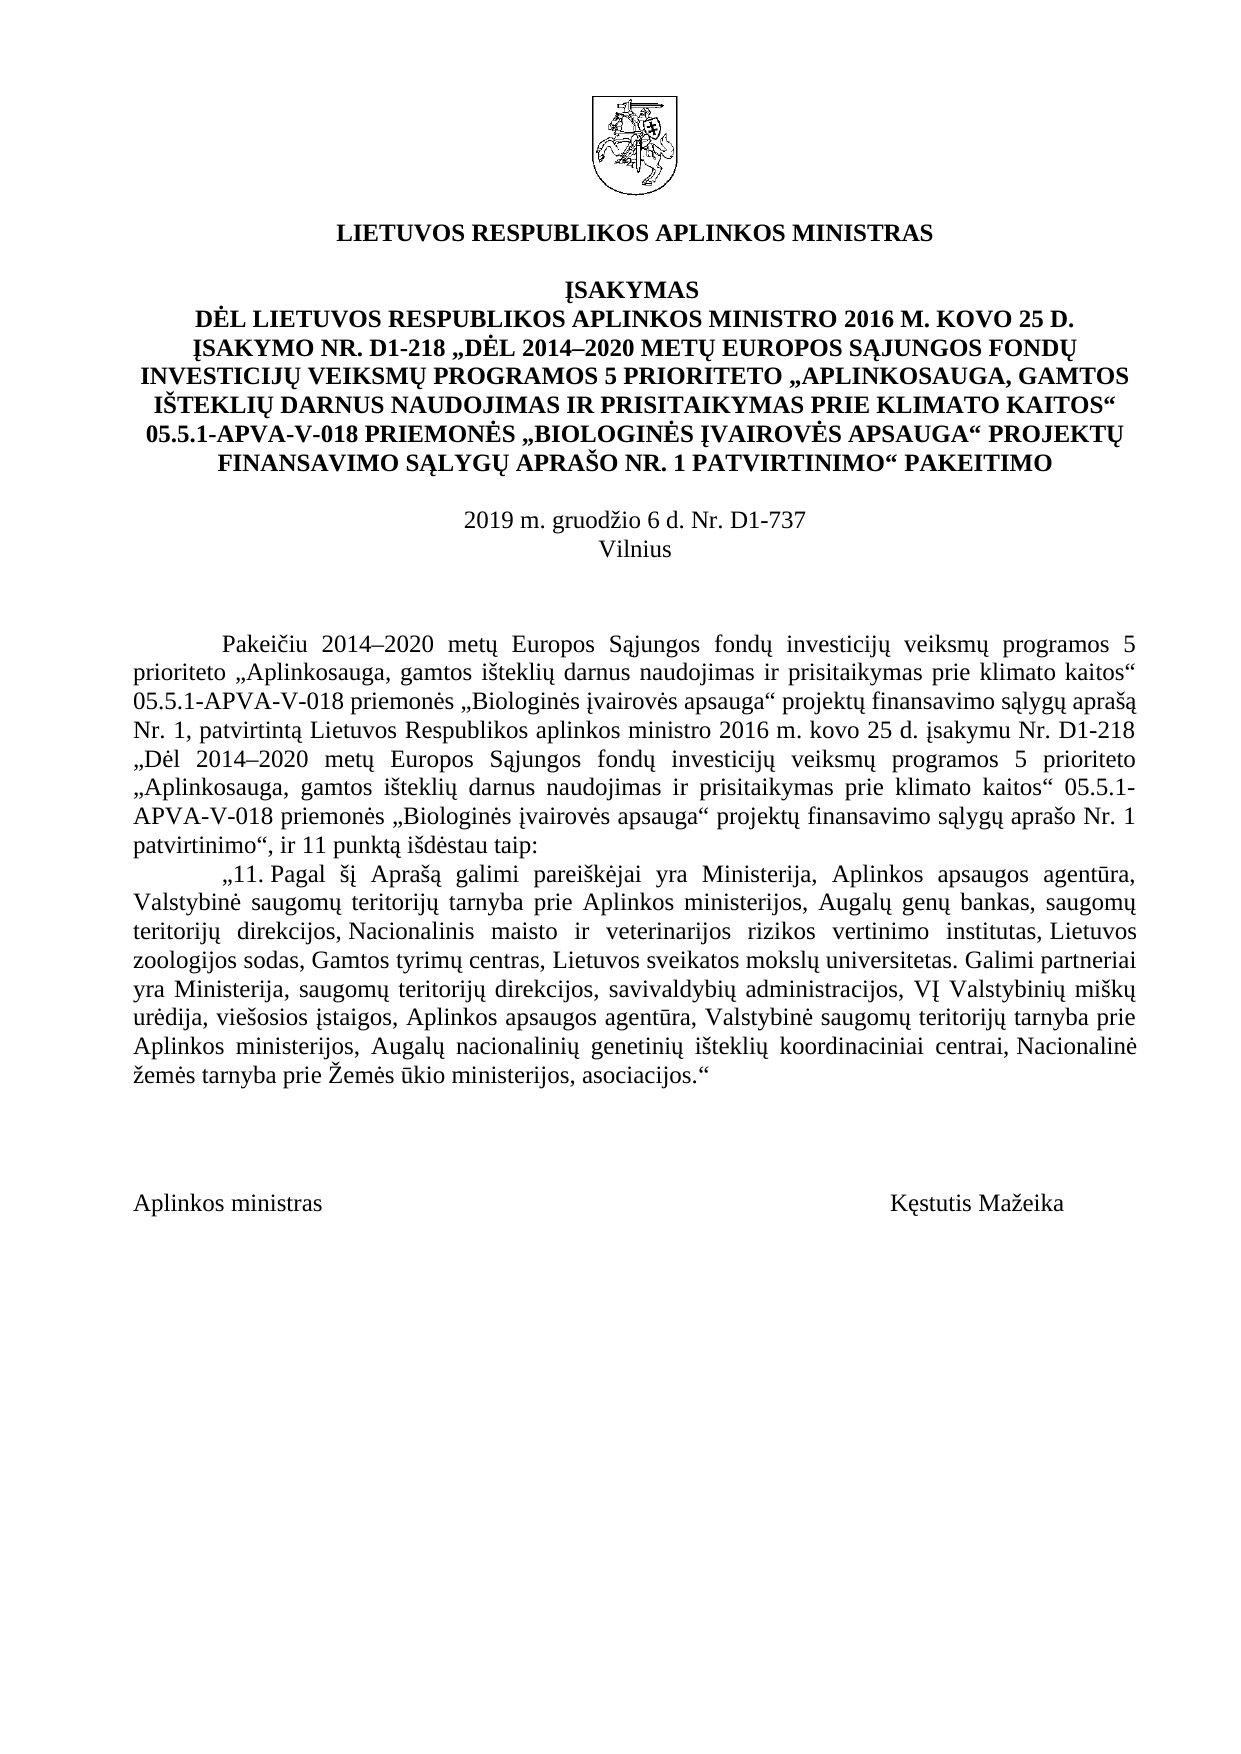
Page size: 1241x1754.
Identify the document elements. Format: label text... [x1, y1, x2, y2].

text Vilnius [133, 534, 1137, 563]
text LIETUVOS RESPUBLIKOS APLINKOS MINISTRAS [133, 218, 1137, 275]
text ĮSAKYMAS [133, 275, 1137, 304]
text DĖL LIETUVOS RESPUBLIKOS APLINKOS MINISTRO 2016 M. kovo 25 D. ĮSAKYMO NR. D1-218 „DĖL 2014–2020 METŲ EUROPOS SĄJUNGOS FONDŲ INVESTICIJŲ VEIKSMŲ PROGRAMOS 5 prioriteto „Aplinkosauga, gamtos išteklių darnus naudojimas ir prisitaikymas prie klimato kaitos“ 05.5.1-APVA-V-018 PRIEMONĖS „BIOLOGINĖS ĮVAIROVĖS APSAUGA“ PROJEKTŲ FINANSAVIMO SĄLYGŲ APRAŠo NR. 1 patvirtinimo“ PAKEITIMO [133, 304, 1137, 476]
text Aplinkos ministras Kęstutis Mažeika [133, 1188, 1137, 1216]
text Pakeičiu 2014–2020 metų Europos Sąjungos fondų investicijų veiksmų programos 5 prioriteto „Aplinkosauga, gamtos išteklių darnus naudojimas ir prisitaikymas prie klimato kaitos“ 05.5.1-APVA-V-018 priemonės „Biologinės įvairovės apsauga“ projektų finansavimo sąlygų aprašą Nr. 1, patvirtintą Lietuvos Respublikos aplinkos ministro 2016 m. kovo 25 d. įsakymu Nr. D1-218 „Dėl 2014–2020 metų Europos Sąjungos fondų investicijų veiksmų programos 5 prioriteto „Aplinkosauga, gamtos išteklių darnus naudojimas ir prisitaikymas prie klimato kaitos“ 05.5.1-APVA-V-018 priemonės „Biologinės įvairovės apsauga“ projektų finansavimo sąlygų aprašo Nr. 1 patvirtinimo“, ir 11 punktą išdėstau taip: [133, 629, 1137, 859]
text „11. Pagal šį Aprašą galimi pareiškėjai yra Ministerija, Aplinkos apsaugos agentūra, Valstybinė saugomų teritorijų tarnyba prie Aplinkos ministerijos, Augalų genų bankas, saugomų teritorijų direkcijos, Nacionalinis maisto ir veterinarijos rizikos vertinimo institutas, Lietuvos zoologijos sodas, Gamtos tyrimų centras, Lietuvos sveikatos mokslų universitetas. Galimi partneriai yra Ministerija, saugomų teritorijų direkcijos, savivaldybių administracijos, VĮ Valstybinių miškų urėdija, viešosios įstaigos, Aplinkos apsaugos agentūra, Valstybinė saugomų teritorijų tarnyba prie Aplinkos ministerijos, Augalų nacionalinių genetinių išteklių koordinaciniai centrai, Nacionalinė žemės tarnyba prie Žemės ūkio ministerijos, asociacijos.“ [133, 859, 1137, 1089]
text 2019 m. gruodžio 6 d. Nr. D1-737 [133, 505, 1137, 534]
